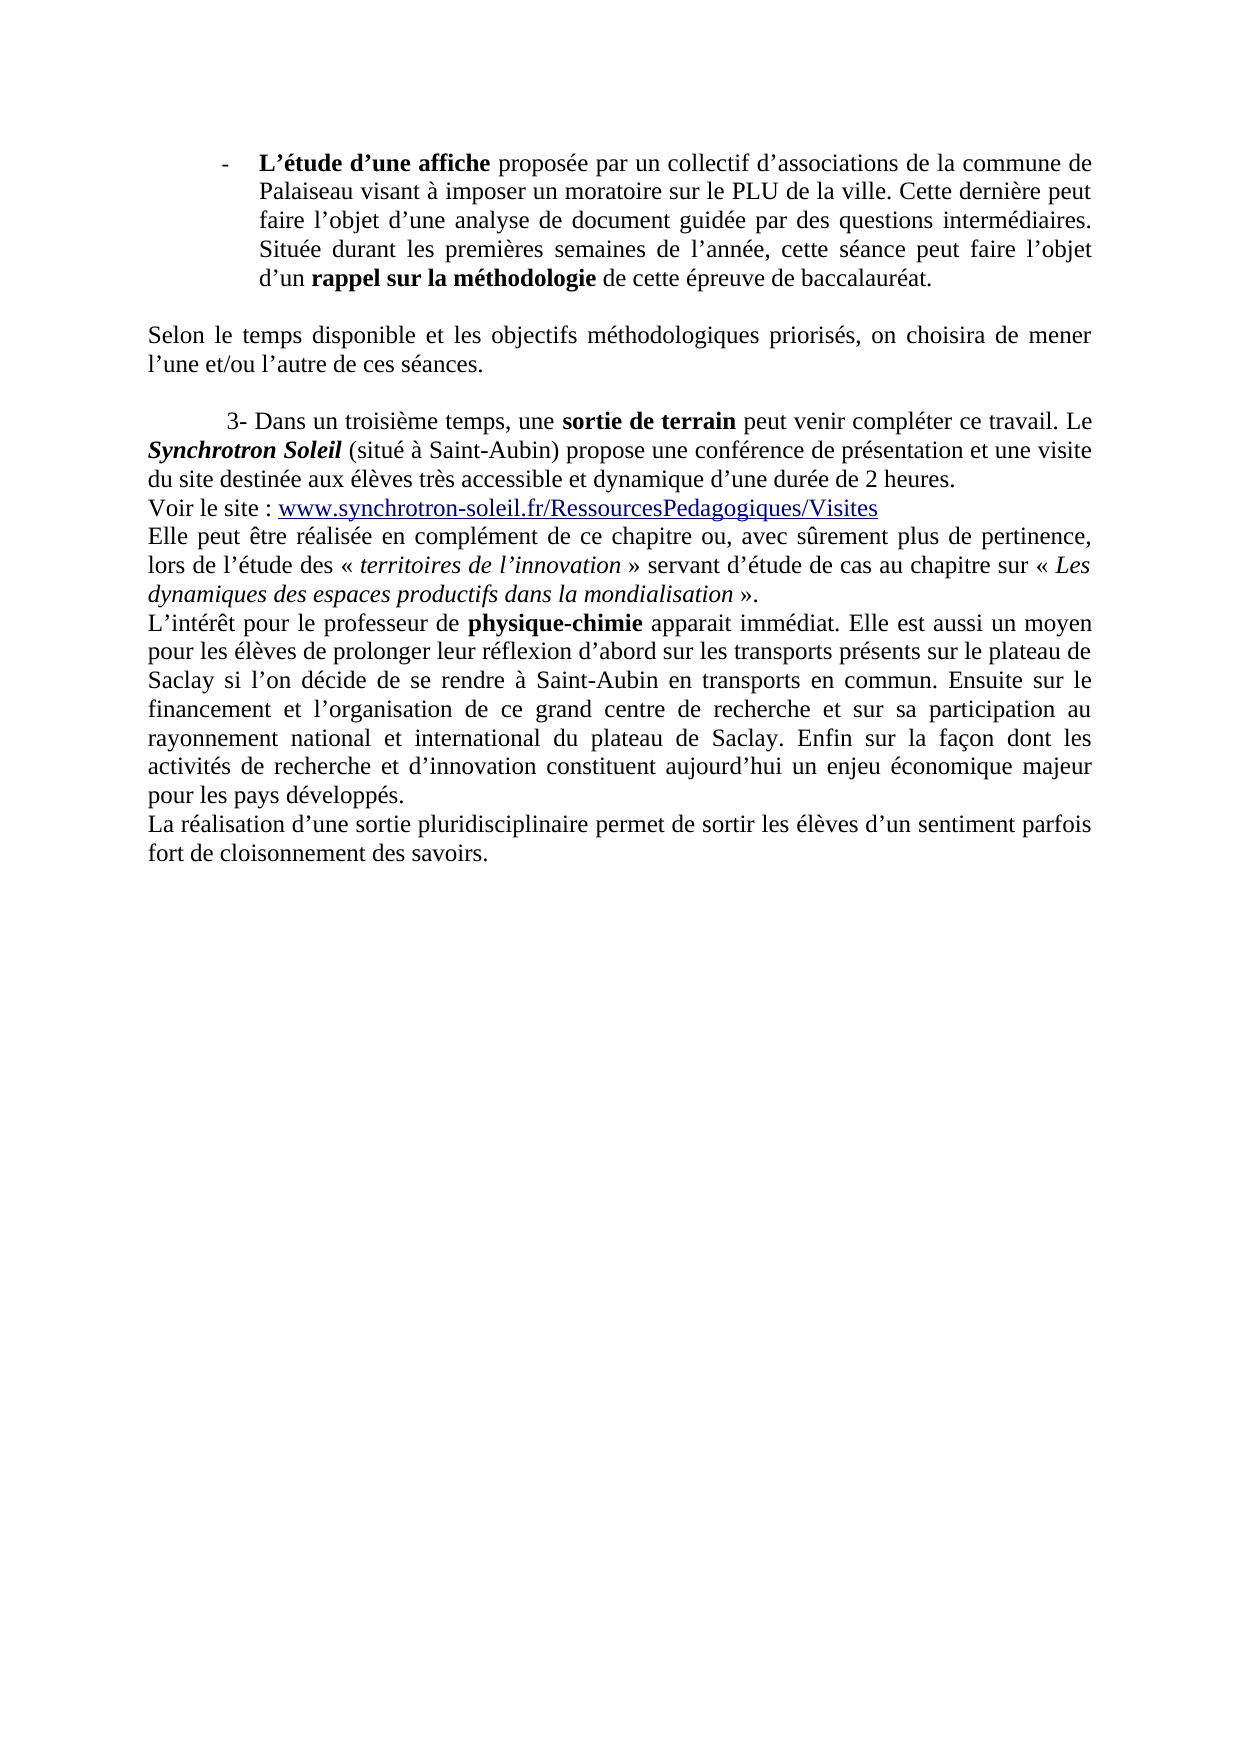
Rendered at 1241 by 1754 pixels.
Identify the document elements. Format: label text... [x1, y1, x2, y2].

list La réalisation d’une sortie pluridisciplinaire permet de sortir les élèves d’un sentiment parfois fort de cloisonnement des savoirs. [148, 809, 1093, 866]
list L’intérêt pour le professeur de physique-chimie apparait immédiat. Elle est aussi un moyen pour les élèves de prolonger leur réflexion d’abord sur les transports présents sur le plateau de Saclay si l’on décide de se rendre à Saint-Aubin en transports en commun. Ensuite sur le financement et l’organisation de ce grand centre de recherche et sur sa participation au rayonnement national et international du plateau de Saclay. Enfin sur la façon dont les activités de recherche et d’innovation constituent aujourd’hui un enjeu économique majeur pour les pays développés. [148, 608, 1093, 809]
list L’étude d’une affiche proposée par un collectif d’associations de la commune de Palaiseau visant à imposer un moratoire sur le PLU de la ville. Cette dernière peut faire l’objet d’une analyse de document guidée par des questions intermédiaires. Située durant les premières semaines de l’année, cette séance peut faire l’objet d’un rappel sur la méthodologie de cette épreuve de baccalauréat. [221, 148, 1093, 291]
list Voir le site : www.synchrotron-soleil.fr/RessourcesPedagogiques/Visites [148, 493, 1093, 521]
list Elle peut être réalisée en complément de ce chapitre ou, avec sûrement plus de pertinence, lors de l’étude des « territoires de l’innovation » servant d’étude de cas au chapitre sur « Les dynamiques des espaces productifs dans la mondialisation ». [148, 521, 1093, 608]
list 3- Dans un troisième temps, une sortie de terrain peut venir compléter ce travail. Le Synchrotron Soleil (situé à Saint-Aubin) propose une conférence de présentation et une visite du site destinée aux élèves très accessible et dynamique d’une durée de 2 heures. [148, 406, 1093, 493]
text Selon le temps disponible et les objectifs méthodologiques priorisés, on choisira de mener l’une et/ou l’autre de ces séances. [148, 320, 1093, 378]
